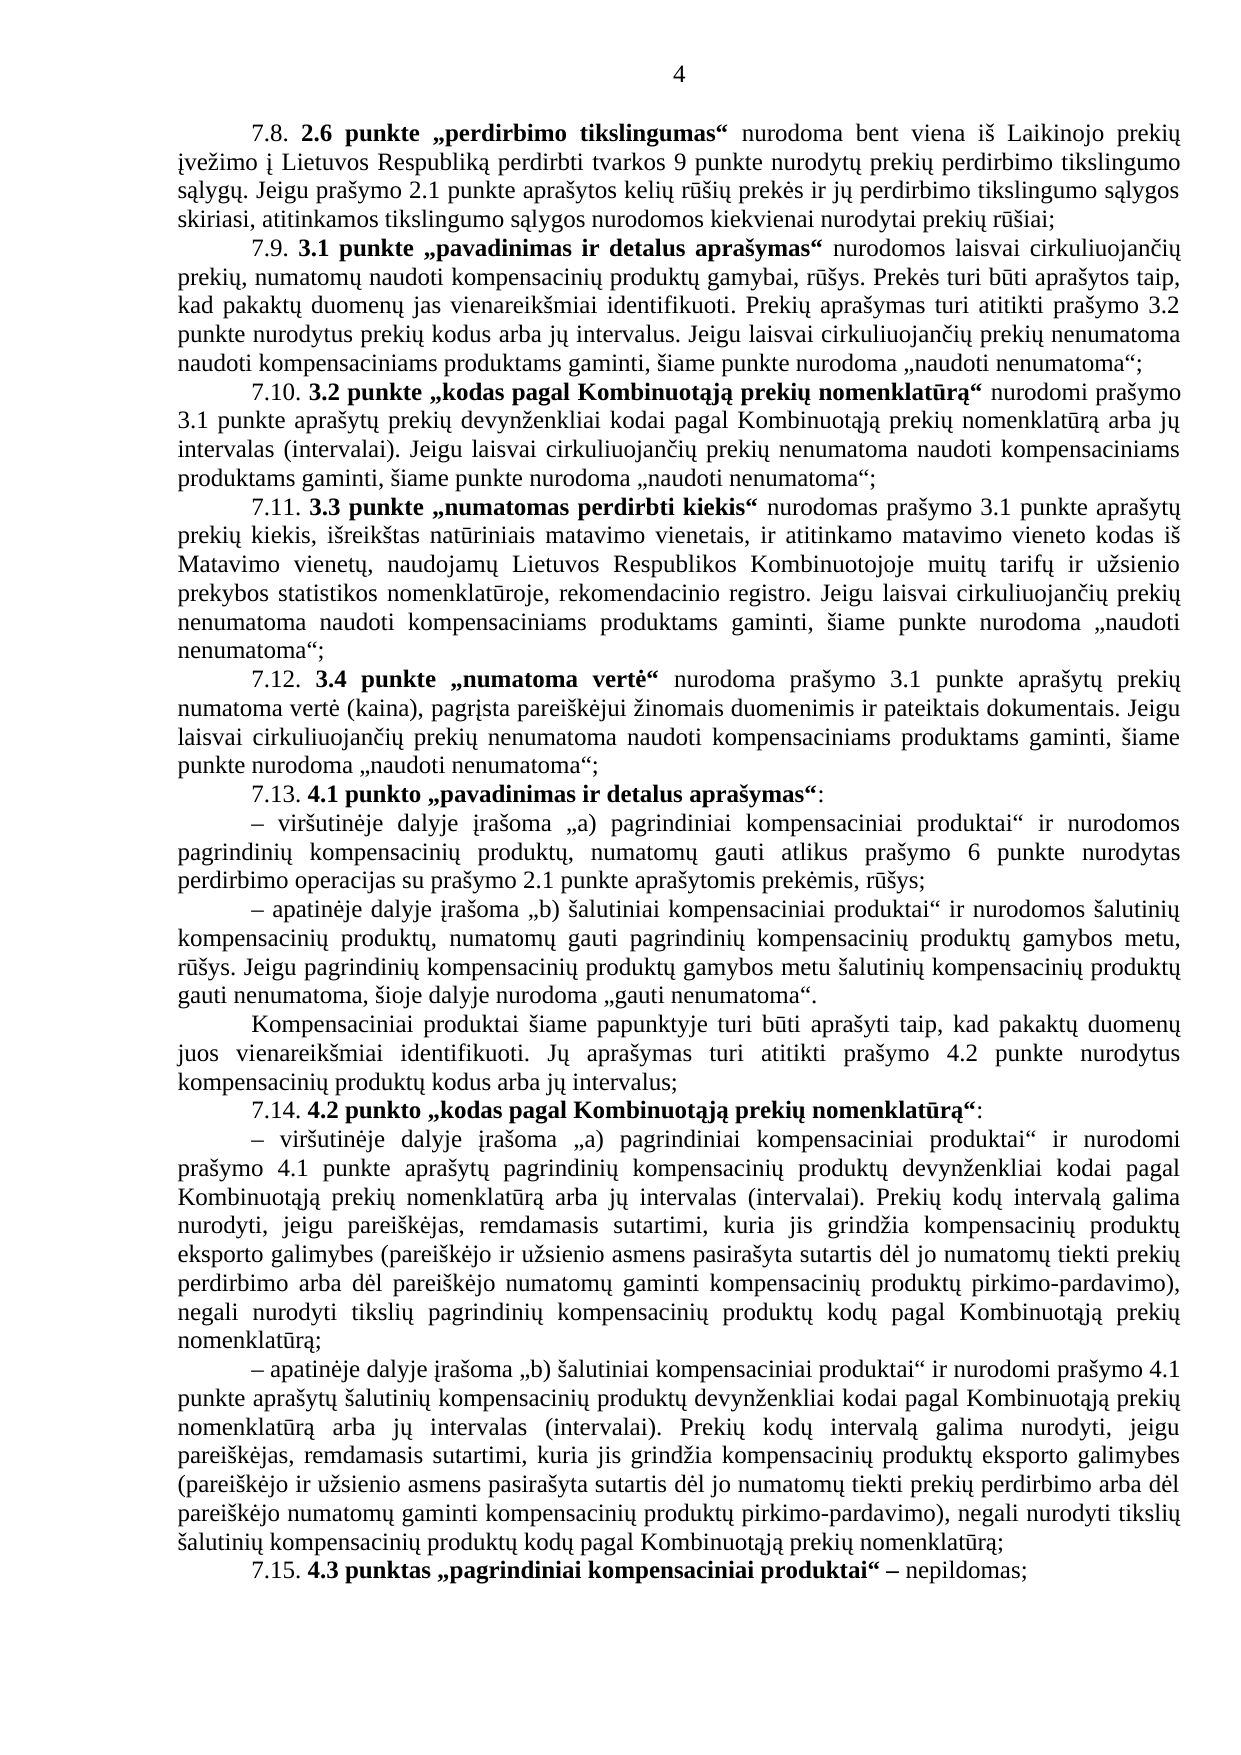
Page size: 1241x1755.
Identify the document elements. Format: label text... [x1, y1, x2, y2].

text – apatinėje dalyje įrašoma „b) šalutiniai kompensaciniai produktai“ ir nurodomi prašymo 4.1 punkte aprašytų šalutinių kompensacinių produktų devynženkliai kodai pagal Kombinuotąją prekių nomenklatūrą arba jų intervalas (intervalai). Prekių kodų intervalą galima nurodyti, jeigu pareiškėjas, remdamasis sutartimi, kuria jis grindžia kompensacinių produktų eksporto galimybes (pareiškėjo ir užsienio asmens pasirašyta sutartis dėl jo numatomų tiekti prekių perdirbimo arba dėl pareiškėjo numatomų gaminti kompensacinių produktų pirkimo-pardavimo), negali nurodyti tikslių šalutinių kompensacinių produktų kodų pagal Kombinuotąją prekių nomenklatūrą; [177, 1354, 1181, 1556]
text 7.10. 3.2 punkte „kodas pagal Kombinuotąją prekių nomenklatūrą“ nurodomi prašymo 3.1 punkte aprašytų prekių devynženkliai kodai pagal Kombinuotąją prekių nomenklatūrą arba jų intervalas (intervalai). Jeigu laisvai cirkuliuojančių prekių nenumatoma naudoti kompensaciniams produktams gaminti, šiame punkte nurodoma „naudoti nenumatoma“; [177, 377, 1181, 492]
text 7.8. 2.6 punkte „perdirbimo tikslingumas“ nurodoma bent viena iš Laikinojo prekių įvežimo į Lietuvos Respubliką perdirbti tvarkos 9 punkte nurodytų prekių perdirbimo tikslingumo sąlygų. Jeigu prašymo 2.1 punkte aprašytos kelių rūšių prekės ir jų perdirbimo tikslingumo sąlygos skiriasi, atitinkamos tikslingumo sąlygos nurodomos kiekvienai nurodytai prekių rūšiai; [177, 118, 1181, 233]
text – apatinėje dalyje įrašoma „b) šalutiniai kompensaciniai produktai“ ir nurodomos šalutinių kompensacinių produktų, numatomų gauti pagrindinių kompensacinių produktų gamybos metu, rūšys. Jeigu pagrindinių kompensacinių produktų gamybos metu šalutinių kompensacinių produktų gauti nenumatoma, šioje dalyje nurodoma „gauti nenumatoma“. [177, 894, 1181, 1009]
text 7.15. 4.3 punktas „pagrindiniai kompensaciniai produktai“ – nepildomas; [177, 1556, 1181, 1584]
text 7.12. 3.4 punkte „numatoma vertė“ nurodoma prašymo 3.1 punkte aprašytų prekių numatoma vertė (kaina), pagrįsta pareiškėjui žinomais duomenimis ir pateiktais dokumentais. Jeigu laisvai cirkuliuojančių prekių nenumatoma naudoti kompensaciniams produktams gaminti, šiame punkte nurodoma „naudoti nenumatoma“; [177, 664, 1181, 779]
text 7.9. 3.1 punkte „pavadinimas ir detalus aprašymas“ nurodomos laisvai cirkuliuojančių prekių, numatomų naudoti kompensacinių produktų gamybai, rūšys. Prekės turi būti aprašytos taip, kad pakaktų duomenų jas vienareikšmiai identifikuoti. Prekių aprašymas turi atitikti prašymo 3.2 punkte nurodytus prekių kodus arba jų intervalus. Jeigu laisvai cirkuliuojančių prekių nenumatoma naudoti kompensaciniams produktams gaminti, šiame punkte nurodoma „naudoti nenumatoma“; [177, 233, 1181, 377]
text 7.14. 4.2 punkto „kodas pagal Kombinuotąją prekių nomenklatūrą“: [177, 1096, 1181, 1124]
text – viršutinėje dalyje įrašoma „a) pagrindiniai kompensaciniai produktai“ ir nurodomos pagrindinių kompensacinių produktų, numatomų gauti atlikus prašymo 6 punkte nurodytas perdirbimo operacijas su prašymo 2.1 punkte aprašytomis prekėmis, rūšys; [177, 808, 1181, 894]
text 7.11. 3.3 punkte „numatomas perdirbti kiekis“ nurodomas prašymo 3.1 punkte aprašytų prekių kiekis, išreikštas natūriniais matavimo vienetais, ir atitinkamo matavimo vieneto kodas iš Matavimo vienetų, naudojamų Lietuvos Respublikos Kombinuotojoje muitų tarifų ir užsienio prekybos statistikos nomenklatūroje, rekomendacinio registro. Jeigu laisvai cirkuliuojančių prekių nenumatoma naudoti kompensaciniams produktams gaminti, šiame punkte nurodoma „naudoti nenumatoma“; [177, 492, 1181, 664]
text 7.13. 4.1 punkto „pavadinimas ir detalus aprašymas“: [177, 779, 1181, 808]
text Kompensaciniai produktai šiame papunktyje turi būti aprašyti taip, kad pakaktų duomenų juos vienareikšmiai identifikuoti. Jų aprašymas turi atitikti prašymo 4.2 punkte nurodytus kompensacinių produktų kodus arba jų intervalus; [177, 1009, 1181, 1096]
text – viršutinėje dalyje įrašoma „a) pagrindiniai kompensaciniai produktai“ ir nurodomi prašymo 4.1 punkte aprašytų pagrindinių kompensacinių produktų devynženkliai kodai pagal Kombinuotąją prekių nomenklatūrą arba jų intervalas (intervalai). Prekių kodų intervalą galima nurodyti, jeigu pareiškėjas, remdamasis sutartimi, kuria jis grindžia kompensacinių produktų eksporto galimybes (pareiškėjo ir užsienio asmens pasirašyta sutartis dėl jo numatomų tiekti prekių perdirbimo arba dėl pareiškėjo numatomų gaminti kompensacinių produktų pirkimo-pardavimo), negali nurodyti tikslių pagrindinių kompensacinių produktų kodų pagal Kombinuotąją prekių nomenklatūrą; [177, 1124, 1181, 1354]
